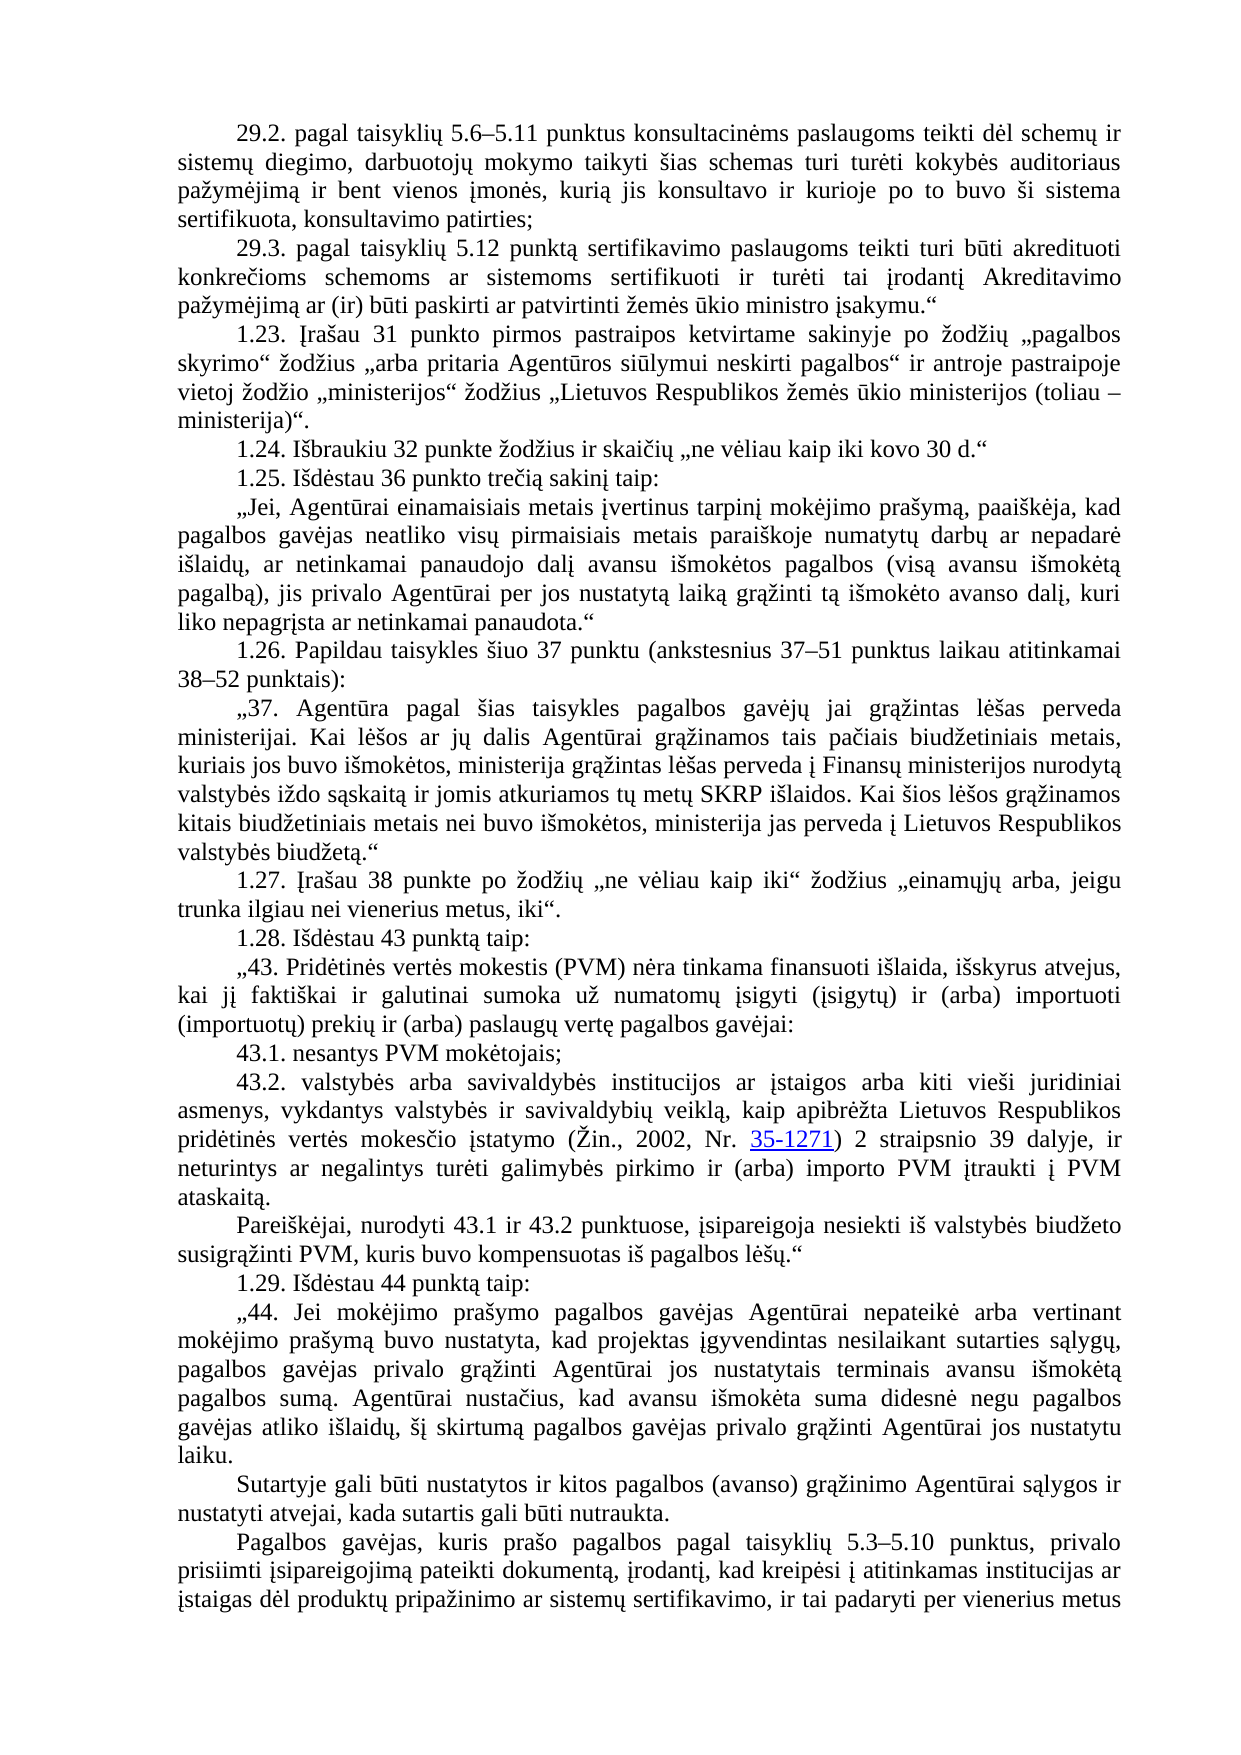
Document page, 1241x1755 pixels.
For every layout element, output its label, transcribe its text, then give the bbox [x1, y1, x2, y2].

text „37. Agentūra pagal šias taisykles pagalbos gavėjų jai grąžintas lėšas perveda ministerijai. Kai lėšos ar jų dalis Agentūrai grąžinamos tais pačiais biudžetiniais metais, kuriais jos buvo išmokėtos, ministerija grąžintas lėšas perveda į Finansų ministerijos nurodytą valstybės iždo sąskaitą ir jomis atkuriamos tų metų SKRP išlaidos. Kai šios lėšos grąžinamos kitais biudžetiniais metais nei buvo išmokėtos, ministerija jas perveda į Lietuvos Respublikos valstybės biudžetą.“ [177, 693, 1122, 866]
text „43. Pridėtinės vertės mokestis (PVM) nėra tinkama finansuoti išlaida, išskyrus atvejus, kai jį faktiškai ir galutinai sumoka už numatomų įsigyti (įsigytų) ir (arba) importuoti (importuotų) prekių ir (arba) paslaugų vertę pagalbos gavėjai: [177, 952, 1122, 1038]
text 1.27. Įrašau 38 punkte po žodžių „ne vėliau kaip iki“ žodžius „einamųjų arba, jeigu trunka ilgiau nei vienerius metus, iki“. [177, 866, 1122, 923]
text 1.25. Išdėstau 36 punkto trečią sakinį taip: [177, 463, 1122, 492]
text 1.28. Išdėstau 43 punktą taip: [177, 923, 1122, 952]
text 29.2. pagal taisyklių 5.6–5.11 punktus konsultacinėms paslaugoms teikti dėl schemų ir sistemų diegimo, darbuotojų mokymo taikyti šias schemas turi turėti kokybės auditoriaus pažymėjimą ir bent vienos įmonės, kurią jis konsultavo ir kurioje po to buvo ši sistema sertifikuota, konsultavimo patirties; [177, 118, 1122, 233]
text Pareiškėjai, nurodyti 43.1 ir 43.2 punktuose, įsipareigoja nesiekti iš valstybės biudžeto susigrąžinti PVM, kuris buvo kompensuotas iš pagalbos lėšų.“ [177, 1211, 1122, 1268]
text Sutartyje gali būti nustatytos ir kitos pagalbos (avanso) grąžinimo Agentūrai sąlygos ir nustatyti atvejai, kada sutartis gali būti nutraukta. [177, 1469, 1122, 1527]
text 1.26. Papildau taisykles šiuo 37 punktu (ankstesnius 37–51 punktus laikau atitinkamai 38–52 punktais): [177, 636, 1122, 693]
text 29.3. pagal taisyklių 5.12 punktą sertifikavimo paslaugoms teikti turi būti akredituoti konkrečioms schemoms ar sistemoms sertifikuoti ir turėti tai įrodantį Akreditavimo pažymėjimą ar (ir) būti paskirti ar patvirtinti žemės ūkio ministro įsakymu.“ [177, 233, 1122, 319]
text „44. Jei mokėjimo prašymo pagalbos gavėjas Agentūrai nepateikė arba vertinant mokėjimo prašymą buvo nustatyta, kad projektas įgyvendintas nesilaikant sutarties sąlygų, pagalbos gavėjas privalo grąžinti Agentūrai jos nustatytais terminais avansu išmokėtą pagalbos sumą. Agentūrai nustačius, kad avansu išmokėta suma didesnė negu pagalbos gavėjas atliko išlaidų, šį skirtumą pagalbos gavėjas privalo grąžinti Agentūrai jos nustatytu laiku. [177, 1297, 1122, 1469]
text 1.23. Įrašau 31 punkto pirmos pastraipos ketvirtame sakinyje po žodžių „pagalbos skyrimo“ žodžius „arba pritaria Agentūros siūlymui neskirti pagalbos“ ir antroje pastraipoje vietoj žodžio „ministerijos“ žodžius „Lietuvos Respublikos žemės ūkio ministerijos (toliau – ministerija)“. [177, 319, 1122, 434]
text 43.2. valstybės arba savivaldybės institucijos ar įstaigos arba kiti vieši juridiniai asmenys, vykdantys valstybės ir savivaldybių veiklą, kaip apibrėžta Lietuvos Respublikos pridėtinės vertės mokesčio įstatymo (Žin., 2002, Nr. 35-1271) 2 straipsnio 39 dalyje, ir neturintys ar negalintys turėti galimybės pirkimo ir (arba) importo PVM įtraukti į PVM ataskaitą. [177, 1067, 1122, 1211]
text 1.29. Išdėstau 44 punktą taip: [177, 1268, 1122, 1297]
text Pagalbos gavėjas, kuris prašo pagalbos pagal taisyklių 5.3–5.10 punktus, privalo prisiimti įsipareigojimą pateikti dokumentą, įrodantį, kad kreipėsi į atitinkamas institucijas ar įstaigas dėl produktų pripažinimo ar sistemų sertifikavimo, ir tai padaryti per vienerius metus [177, 1527, 1122, 1613]
text 43.1. nesantys PVM mokėtojais; [177, 1038, 1122, 1067]
text 1.24. Išbraukiu 32 punkte žodžius ir skaičių „ne vėliau kaip iki kovo 30 d.“ [177, 434, 1122, 463]
text „Jei, Agentūrai einamaisiais metais įvertinus tarpinį mokėjimo prašymą, paaiškėja, kad pagalbos gavėjas neatliko visų pirmaisiais metais paraiškoje numatytų darbų ar nepadarė išlaidų, ar netinkamai panaudojo dalį avansu išmokėtos pagalbos (visą avansu išmokėtą pagalbą), jis privalo Agentūrai per jos nustatytą laiką grąžinti tą išmokėto avanso dalį, kuri liko nepagrįsta ar netinkamai panaudota.“ [177, 492, 1122, 636]
